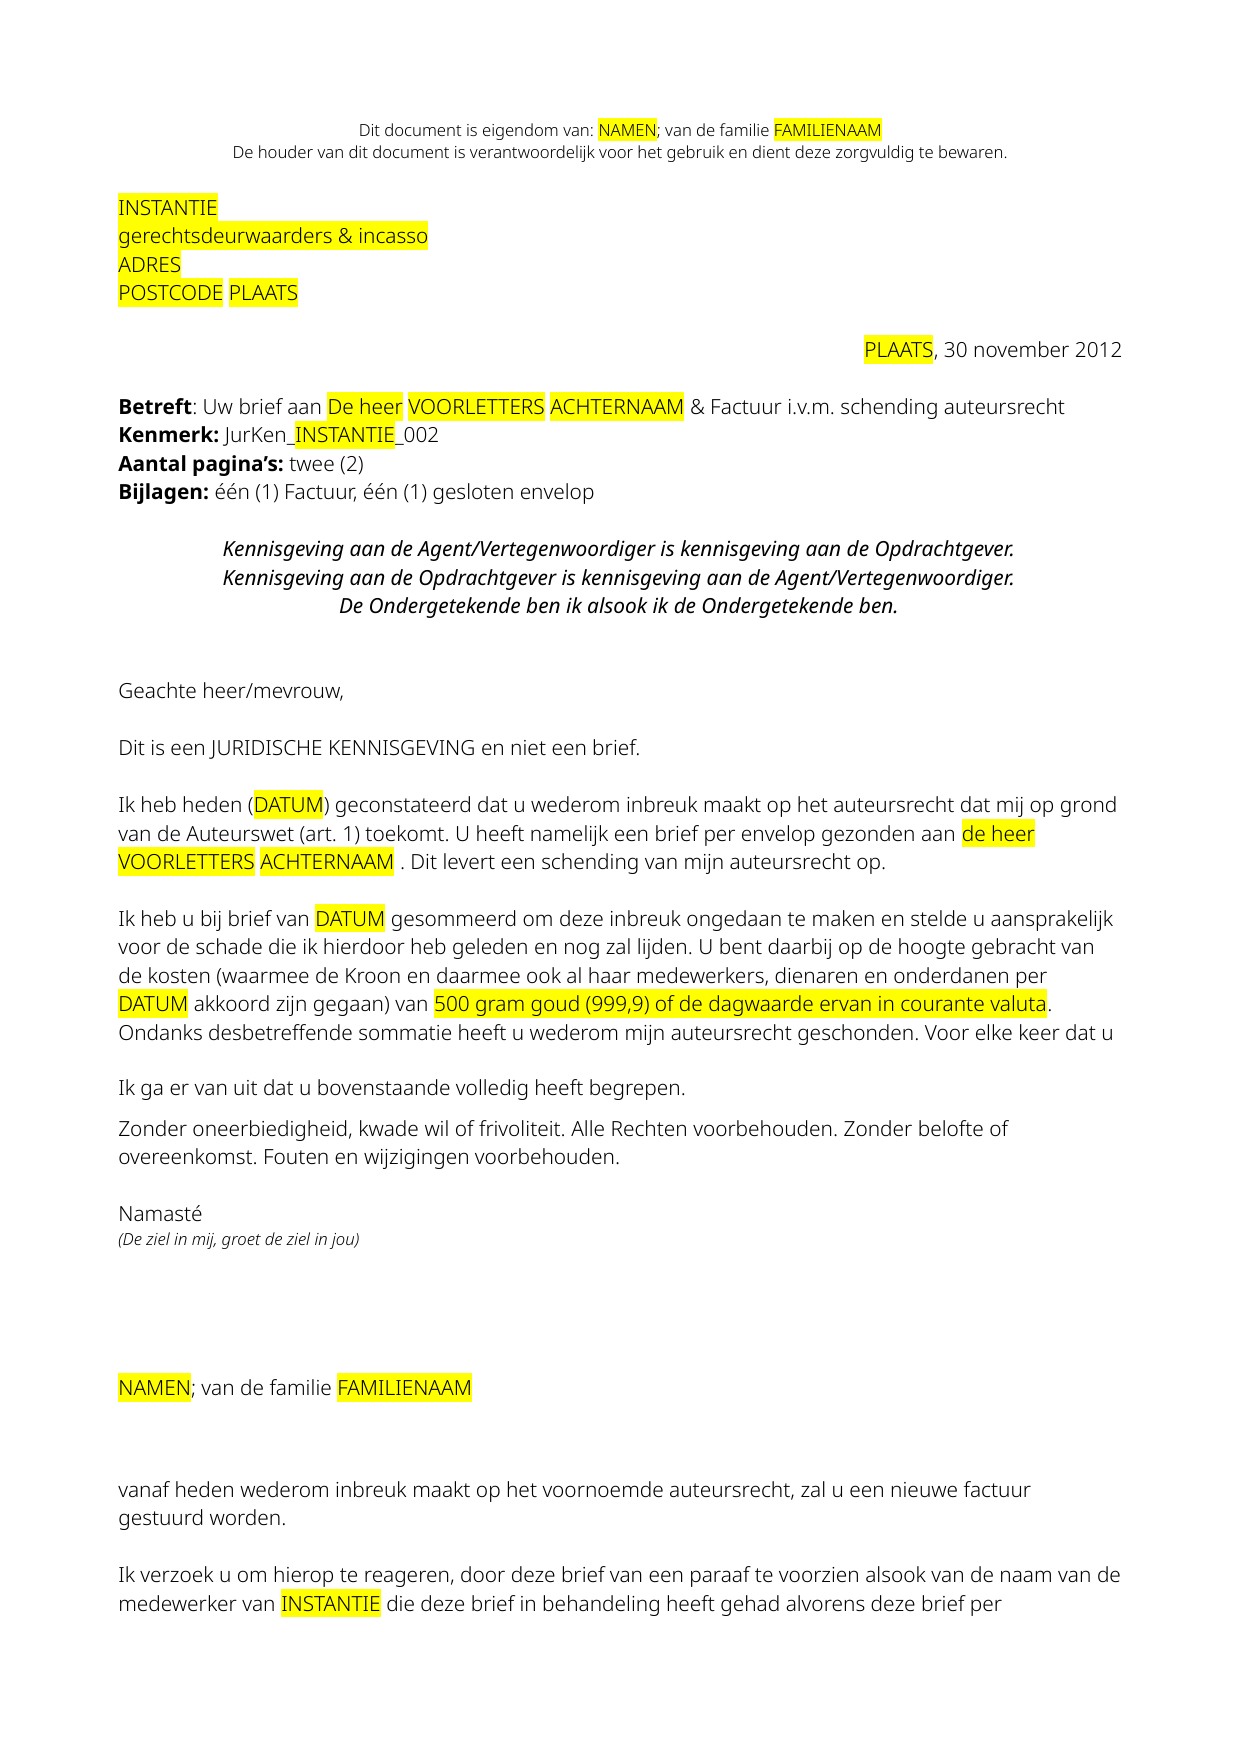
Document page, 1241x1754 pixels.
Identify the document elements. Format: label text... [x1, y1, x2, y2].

text Zonder oneerbiedigheid, kwade wil of frivoliteit. Alle Rechten voorbehouden. Zonder belofte of overeenkomst. Fouten en wijzigingen voorbehouden. [118, 1114, 1063, 1171]
text Kenmerk: JurKen_INSTANTIE_002 [118, 421, 1122, 449]
text Kennisgeving aan de Opdrachtgever is kennisgeving aan de Agent/Vertegenwoordiger. [118, 563, 1122, 591]
text Dit is een JURIDISCHE KENNISGEVING en niet een brief. [118, 733, 1122, 762]
text ADRES [118, 250, 1122, 278]
text Ik heb heden (DATUM) geconstateerd dat u wederom inbreuk maakt op het auteursrecht dat mij op grond van de Auteurswet (art. 1) toekomt. U heeft namelijk een brief per envelop gezonden aan de heer VOORLETTERS ACHTERNAAM . Dit levert een schending van mijn auteursrecht op. [118, 790, 1122, 876]
text Geachte heer/mevrouw, [118, 676, 1122, 705]
text PLAATS, 30 november 2012 [118, 335, 1122, 364]
text De Ondergetekende ben ik alsook ik de Ondergetekende ben. [118, 591, 1122, 619]
text (De ziel in mij, groet de ziel in jou) [118, 1228, 1063, 1251]
text INSTANTIE [118, 193, 1122, 221]
text Namasté [118, 1199, 1063, 1228]
text gerechtsdeurwaarders & incasso [118, 221, 1122, 250]
text Aantal pagina’s: twee (2) [118, 449, 1122, 477]
text Betreft: Uw brief aan De heer VOORLETTERS ACHTERNAAM & Factuur i.v.m. schending auteursrecht [118, 392, 1122, 421]
text Kennisgeving aan de Agent/Vertegenwoordiger is kennisgeving aan de Opdrachtgever. [118, 534, 1122, 563]
text POSTCODE PLAATS [118, 278, 1122, 307]
text Ik heb u bij brief van DATUM gesommeerd om deze inbreuk ongedaan te maken en stelde u aansprakelijk voor de schade die ik hierdoor heb geleden en nog zal lijden. U bent daarbij op de hoogte gebracht van de kosten (waarmee de Kroon en daarmee ook al haar medewerkers, dienaren en onderdanen per DATUM akkoord zijn gegaan) van 500 gram goud (999,9) of de dagwaarde ervan in courante valuta. Ondanks desbetreffende sommatie heeft u wederom mijn auteursrecht geschonden. Voor elke keer dat u vanaf heden wederom inbreuk maakt op het voornoemde auteursrecht, zal u een nieuwe factuur gestuurd worden. [118, 904, 1122, 1532]
text Bijlagen: één (1) Factuur, één (1) gesloten envelop [118, 477, 1122, 506]
text NAMEN; van de familie FAMILIENAAM [118, 1373, 1063, 1402]
text Ik verzoek u om hierop te reageren, door deze brief van een paraaf te voorzien alsook van de naam van de medewerker van INSTANTIE die deze brief in behandeling heeft gehad alvorens deze brief per [118, 1560, 1122, 1617]
text Ik ga er van uit dat u bovenstaande volledig heeft begrepen. [118, 1073, 1063, 1102]
